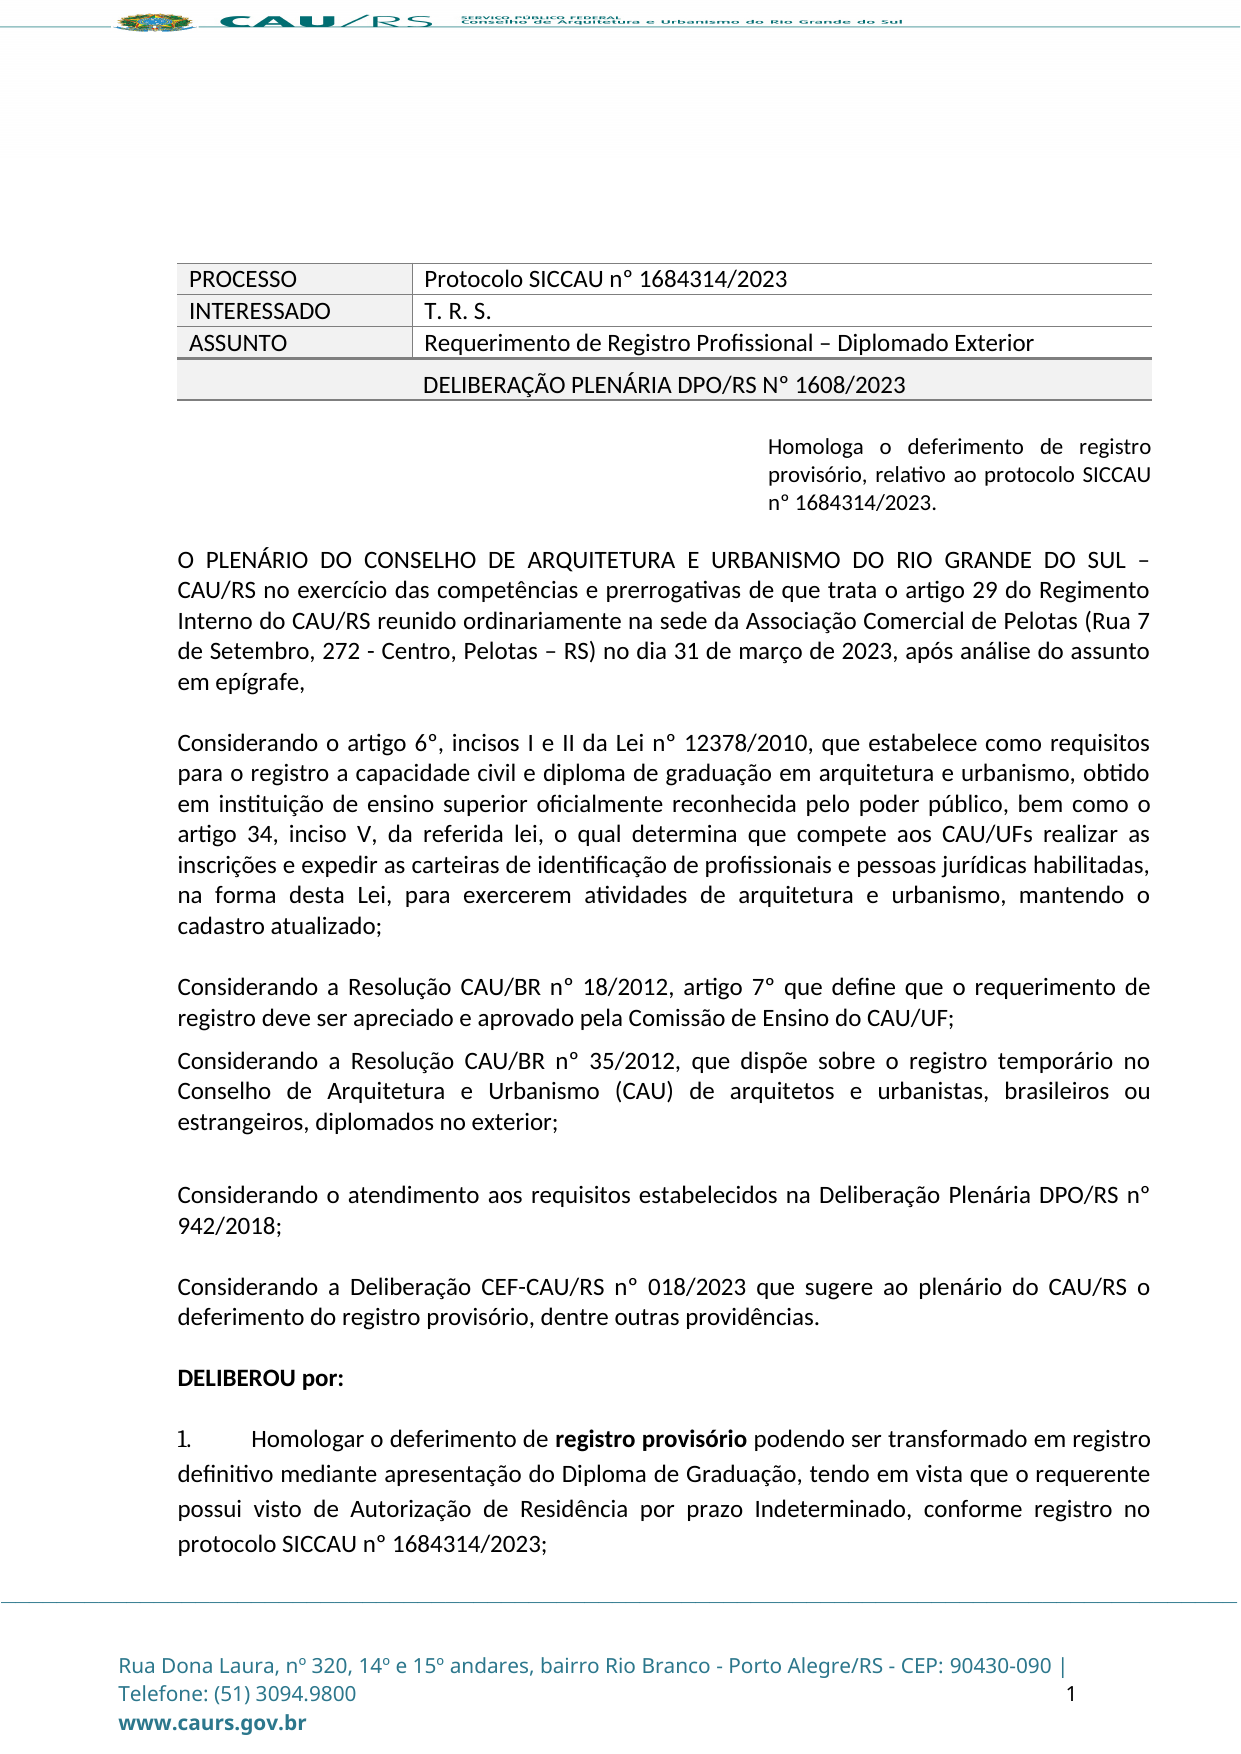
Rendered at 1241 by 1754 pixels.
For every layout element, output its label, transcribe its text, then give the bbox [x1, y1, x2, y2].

text Homologa o deferimento de registro provisório, relativo ao protocolo SICCAU nº 1684314/2023. [768, 432, 1152, 516]
text Considerando a Resolução CAU/BR nº 18/2012, artigo 7º que define que o requerimento de registro deve ser apreciado e aprovado pela Comissão de Ensino do CAU/UF; [177, 971, 1152, 1032]
text Considerando a Resolução CAU/BR nº 35/2012, que dispõe sobre o registro temporário no Conselho de Arquitetura e Urbanismo (CAU) de arquitetos e urbanistas, brasileiros ou estrangeiros, diplomados no exterior; [177, 1045, 1152, 1136]
text Considerando a Deliberação CEF-CAU/RS nº 018/2023 que sugere ao plenário do CAU/RS o deferimento do registro provisório, dentre outras providências. [177, 1271, 1152, 1332]
table_cell Requerimento de Registro Profissional – Diplomado Exterior [413, 327, 1152, 357]
list Homologar o deferimento de registro provisório podendo ser transformado em registro definitivo mediante apresentação do Diploma de Graduação, tendo em vista que o requerente possui visto de Autorização de Residência por prazo Indeterminado, conforme registro no protocolo SICCAU nº 1684314/2023; [177, 1423, 1152, 1559]
text DELIBERAÇÃO PLENÁRIA DPO/RS Nº 1608/2023 [177, 360, 1152, 399]
text Considerando o atendimento aos requisitos estabelecidos na Deliberação Plenária DPO/RS nº 942/2018; [177, 1179, 1152, 1240]
text O PLENÁRIO DO CONSELHO DE ARQUITETURA E URBANISMO DO RIO GRANDE DO SUL – CAU/RS no exercício das competências e prerrogativas de que trata o artigo 29 do Regimento Interno do CAU/RS reunido ordinariamente na sede da Associação Comercial de Pelotas (Rua 7 de Setembro, 272 - Centro, Pelotas – RS) no dia 31 de março de 2023, após análise do assunto em epígrafe, [177, 544, 1152, 697]
table_header PROCESSO [177, 264, 412, 294]
text Considerando o artigo 6º, incisos I e II da Lei nº 12378/2010, que estabelece como requisitos para o registro a capacidade civil e diploma de graduação em arquitetura e urbanismo, obtido em instituição de ensino superior oficialmente reconhecida pelo poder público, bem como o artigo 34, inciso V, da referida lei, o qual determina que compete aos CAU/UFs realizar as inscrições e expedir as carteiras de identificação de profissionais e pessoas jurídicas habilitadas, na forma desta Lei, para exercerem atividades de arquitetura e urbanismo, mantendo o cadastro atualizado; [177, 727, 1152, 941]
table_cell T. R. S. [413, 295, 1152, 326]
text DELIBEROU por: [177, 1362, 1152, 1393]
table_cell ASSUNTO [177, 327, 412, 357]
table_header Protocolo SICCAU nº 1684314/2023 [413, 264, 1152, 294]
table_cell INTERESSADO [177, 295, 412, 326]
